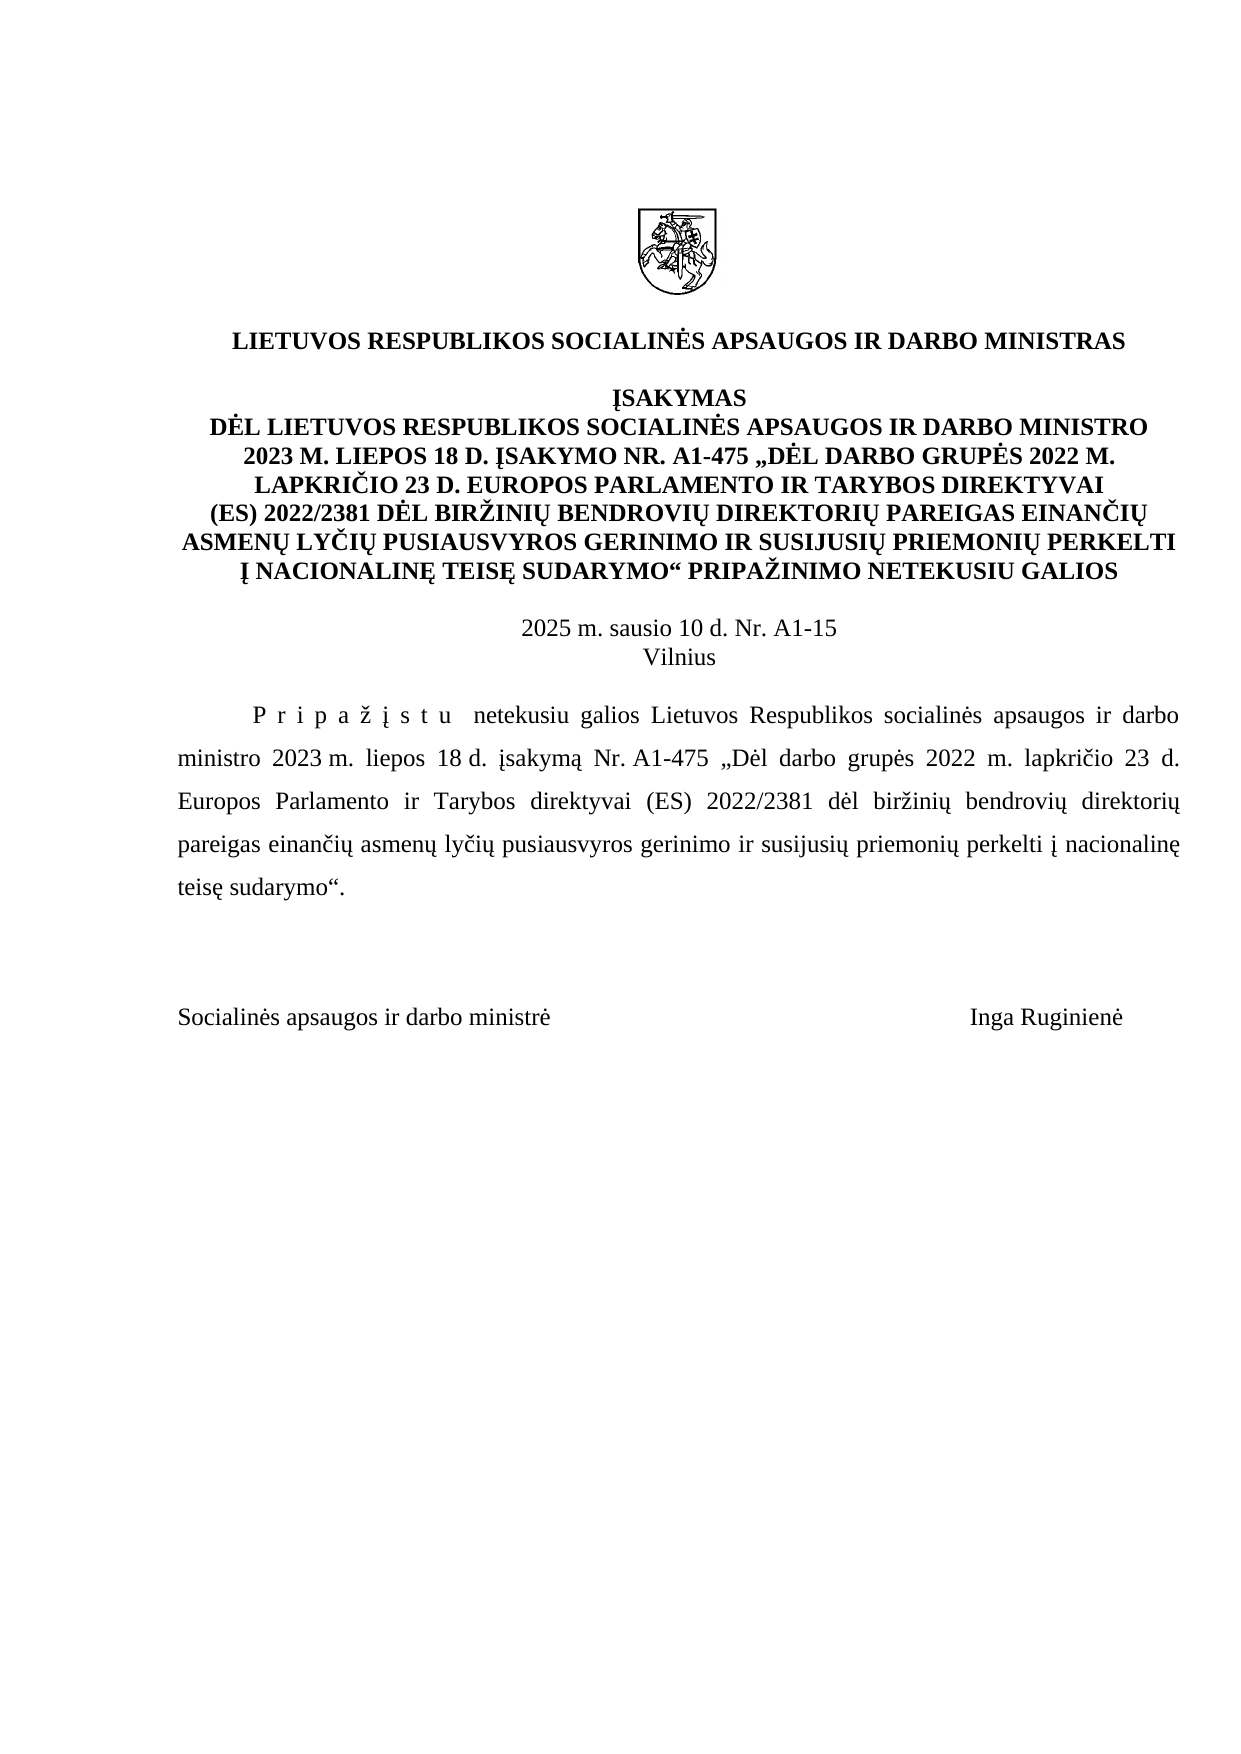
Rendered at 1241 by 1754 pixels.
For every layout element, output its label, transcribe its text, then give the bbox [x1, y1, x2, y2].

text ĮSAKYMAS [177, 383, 1181, 412]
text DĖL LIETUVOS RESPUBLIKOS SOCIALINĖS APSAUGOS IR DARBO MINISTRO 2023 M. LIEPOS 18 D. ĮSAKYMO NR. A1-475 „DĖL DARBO GRUPĖS 2022 M. LAPKRIČIO 23 D. EUROPOS PARLAMENTO IR TARYBOS DIREKTYVAI (ES) 2022/2381 DĖL BIRŽINIŲ BENDROVIŲ DIREKTORIŲ PAREIGAS EINANČIŲ ASMENŲ LYČIŲ PUSIAUSVYROS GERINIMO IR SUSIJUSIŲ PRIEMONIŲ PERKELTI Į NACIONALINĘ TEISĘ SUDARYMO“ PRIPAŽINIMO NETEKUSIU GALIOS [177, 412, 1181, 585]
text P r i p a ž į s t u netekusiu galios Lietuvos Respublikos socialinės apsaugos ir darbo ministro 2023 m. liepos 18 d. įsakymą Nr. A1-475 „Dėl darbo grupės 2022 m. lapkričio 23 d. Europos Parlamento ir Tarybos direktyvai (ES) 2022/2381 dėl biržinių bendrovių direktorių pareigas einančių asmenų lyčių pusiausvyros gerinimo ir susijusių priemonių perkelti į nacionalinę teisę sudarymo“. [177, 700, 1181, 901]
text Vilnius [177, 642, 1181, 671]
text LIETUVOS RESPUBLIKOS SOCIALINĖS APSAUGOS IR DARBO MINISTRAS [177, 326, 1181, 355]
text Socialinės apsaugos ir darbo ministrė Inga Ruginienė [177, 1002, 1181, 1030]
text 2025 m. sausio 10 d. Nr. A1-15 [177, 613, 1181, 642]
